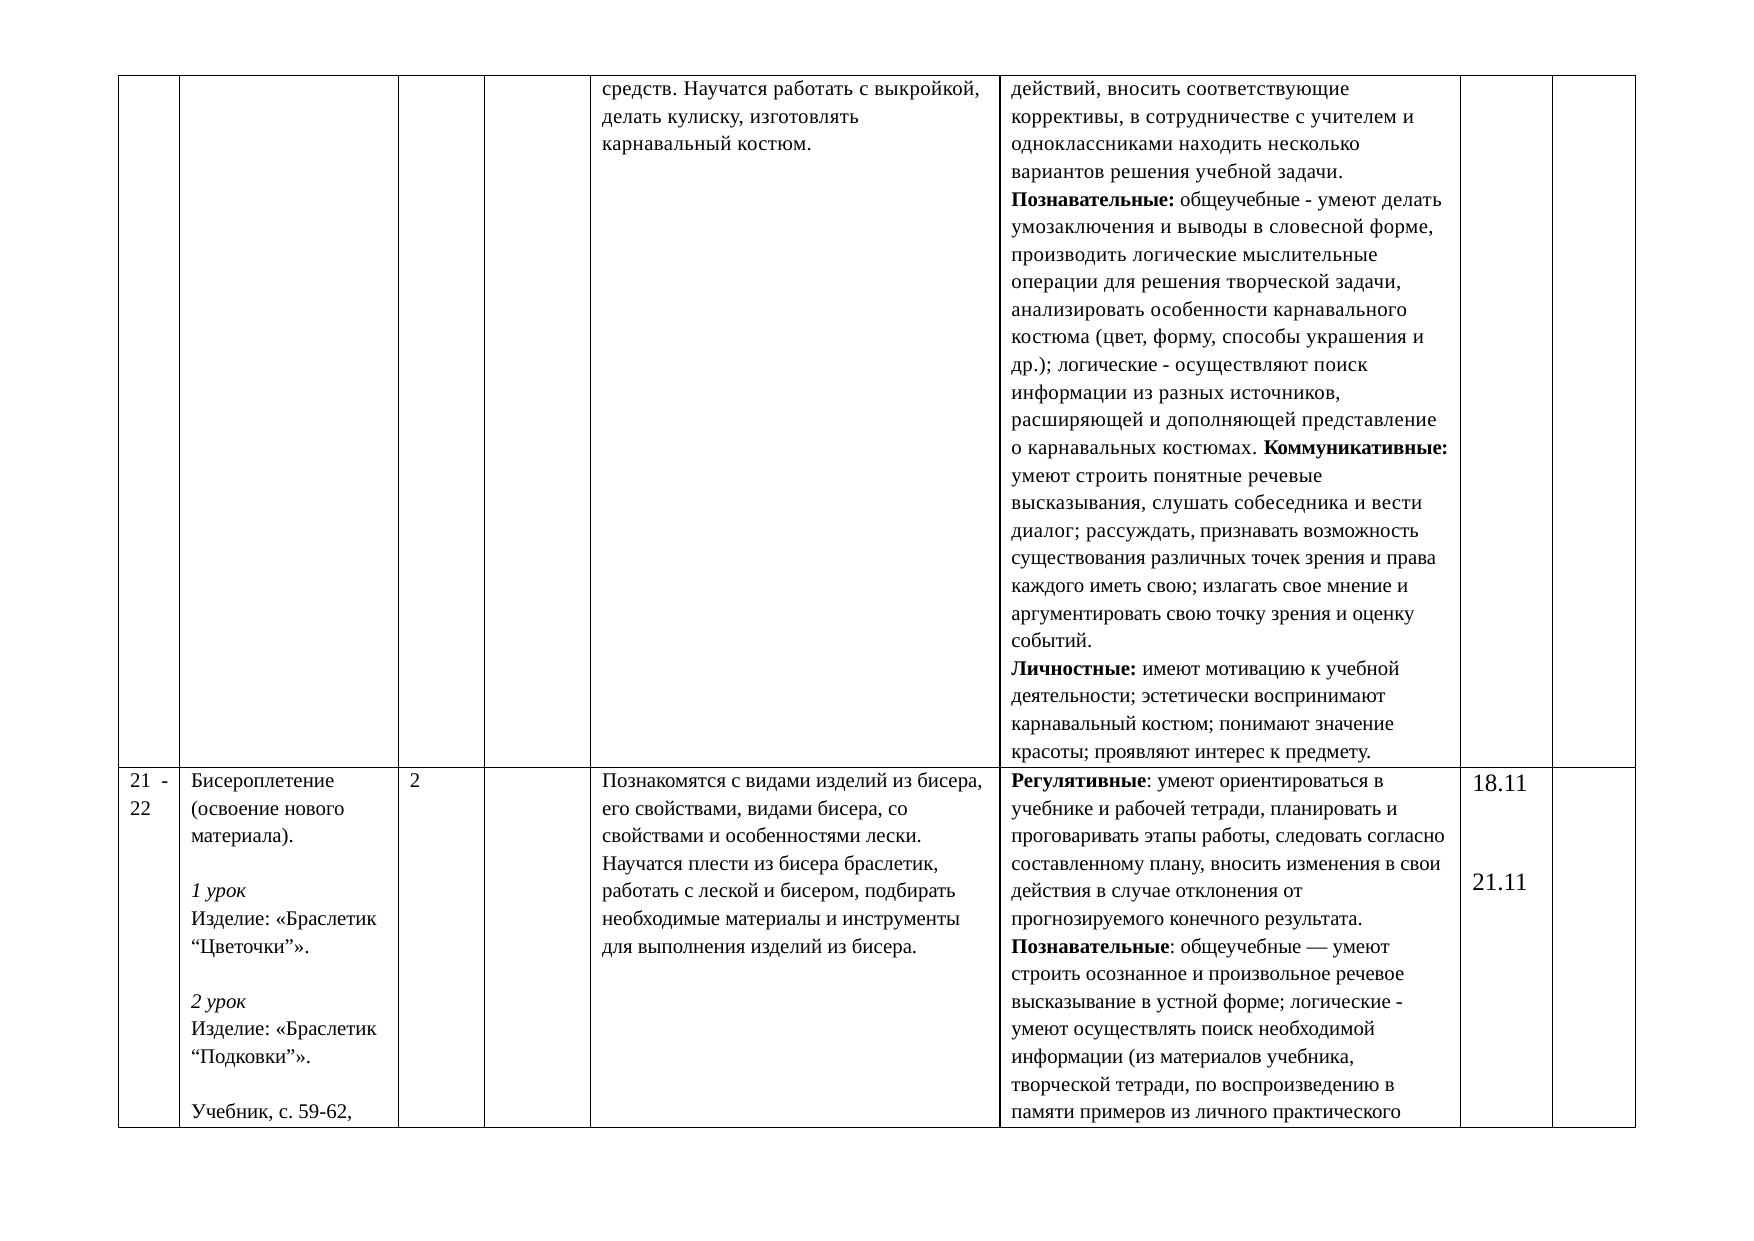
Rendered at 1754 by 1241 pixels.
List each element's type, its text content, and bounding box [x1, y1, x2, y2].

table_cell 21 - 22 [119, 768, 179, 1127]
table_cell действий, вносить соответствующие коррективы, в сотрудничестве с учителем и одноклассниками находить несколько вариантов решения учебной задачи. Познавательные: общеучебные - умеют делать умозаключения и выводы в словесной форме, производить логические мыслительные операции для решения творческой задачи, анализировать особенности карнавального костюма (цвет, форму, способы украшения и др.); логические - осуществляют поиск информации из разных источников, расширяющей и дополняющей представление о карнавальных костюмах. Коммуникативные: умеют строить понятные речевые высказывания, слушать собеседника и вести диалог; рассуждать, признавать возможность существования различных точек зрения и права каждого иметь свою; излагать свое мнение и аргументировать свою точку зрения и оценку событий. Личностные: имеют мотивацию к учебной деятельности; эстетически воспринимают карнавальный костюм; понимают значение красоты; проявляют интерес к предмету. [1001, 76, 1460, 767]
table_cell [1461, 76, 1552, 767]
table_cell средств. Научатся работать с выкройкой, делать кулиску, изготовлять карнавальный костюм. [591, 76, 999, 767]
table_cell [119, 76, 179, 767]
table_cell [485, 768, 590, 1127]
table_cell [180, 76, 398, 767]
table_cell [1553, 76, 1635, 767]
table_cell Бисероплетение (освоение нового материала). 1 урок Изделие: «Браслетик “Цветочки”». 2 урок Изделие: «Браслетик “Подковки”». Учебник, с. 59-62, [180, 768, 398, 1127]
table_cell Регулятивные: умеют ориентироваться в учебнике и рабочей тетради, планировать и проговаривать этапы работы, следовать согласно составленному плану, вносить изменения в свои действия в случае отклонения от прогнозируемого конечного результата. Познавательные: общеучебные — умеют строить осознанное и произвольное речевое высказывание в устной форме; логические - умеют осуществлять поиск необходимой информации (из материалов учебника, творческой тетради, по воспроизведению в памяти примеров из личного практического [1001, 768, 1460, 1127]
table_cell [1553, 768, 1635, 1127]
table_cell 18.11 21.11 [1461, 768, 1552, 1127]
table_cell 2 [399, 768, 484, 1127]
table_cell Познакомятся с видами изделий из бисера, его свойствами, видами бисера, со свойствами и особенностями лески. Научатся плести из бисера браслетик, работать с леской и бисером, подбирать необходимые материалы и инструменты для выполнения изделий из бисера. [591, 768, 999, 1127]
table_cell [399, 76, 484, 767]
table_cell [485, 76, 590, 767]
